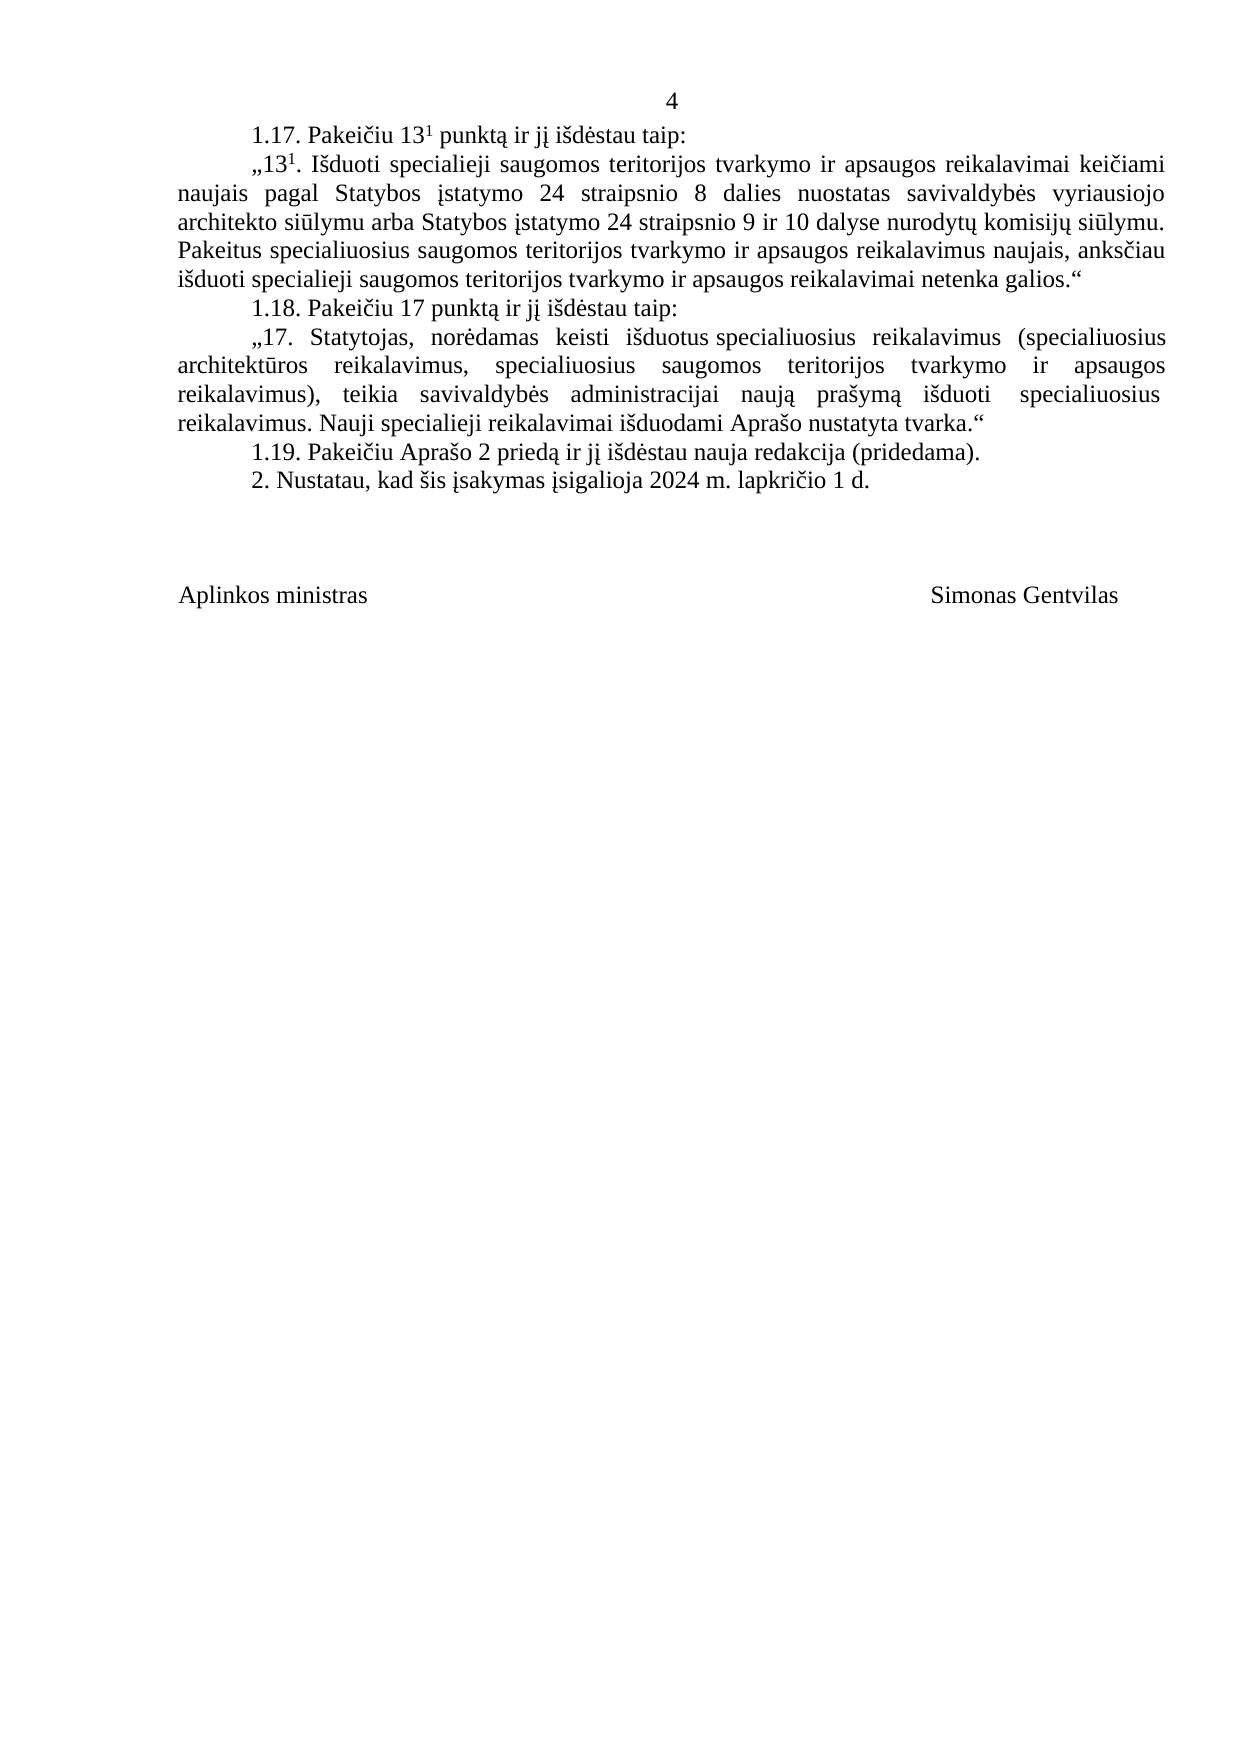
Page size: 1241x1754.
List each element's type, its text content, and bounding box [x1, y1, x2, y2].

text 1.19. Pakeičiu Aprašo 2 priedą ir jį išdėstau nauja redakcija (pridedama). [177, 437, 1166, 466]
text 1.18. Pakeičiu 17 punktą ir jį išdėstau taip: [177, 293, 1166, 322]
text „17. Statytojas, norėdamas keisti išduotus specialiuosius reikalavimus (specialiuosius architektūros reikalavimus, specialiuosius saugomos teritorijos tvarkymo ir apsaugos reikalavimus), teikia savivaldybės administracijai naują prašymą išduoti specialiuosius reikalavimus. Nauji specialieji reikalavimai išduodami Aprašo nustatyta tvarka.“ [177, 322, 1166, 437]
text 1.17. Pakeičiu 131 punktą ir jį išdėstau taip: [177, 121, 1166, 149]
text „131. Išduoti specialieji saugomos teritorijos tvarkymo ir apsaugos reikalavimai keičiami naujais pagal Statybos įstatymo 24 straipsnio 8 dalies nuostatas savivaldybės vyriausiojo architekto siūlymu arba Statybos įstatymo 24 straipsnio 9 ir 10 dalyse nurodytų komisijų siūlymu. Pakeitus specialiuosius saugomos teritorijos tvarkymo ir apsaugos reikalavimus naujais, anksčiau išduoti specialieji saugomos teritorijos tvarkymo ir apsaugos reikalavimai netenka galios.“ [177, 149, 1166, 293]
text Aplinkos ministras Simonas Gentvilas [178, 581, 1163, 609]
text 2. Nustatau, kad šis įsakymas įsigalioja 2024 m. lapkričio 1 d. [177, 466, 1166, 494]
